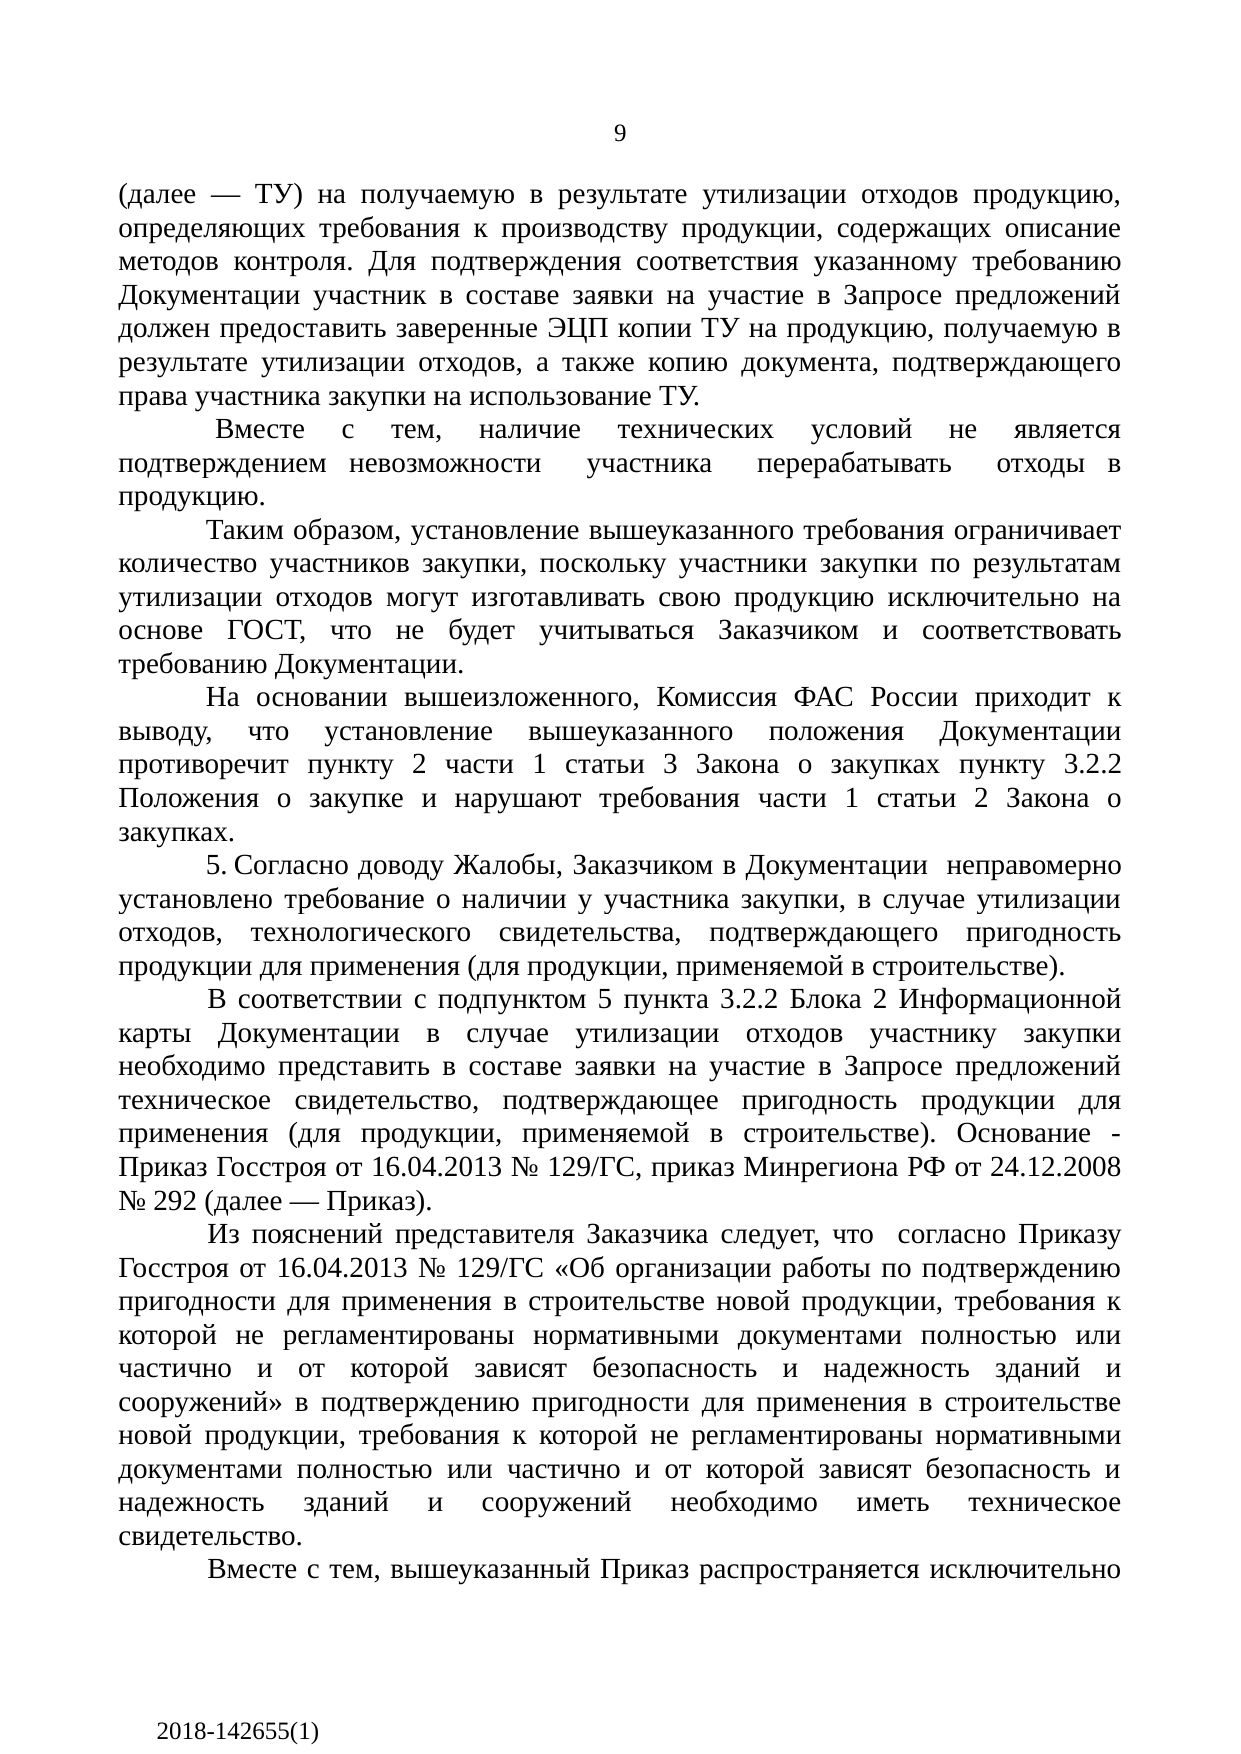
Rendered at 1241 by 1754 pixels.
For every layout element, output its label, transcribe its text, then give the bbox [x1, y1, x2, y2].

text Из пояснений представителя Заказчика следует, что согласно Приказу Госстроя от 16.04.2013 № 129/ГС «Об организации работы по подтверждению пригодности для применения в строительстве новой продукции, требования к которой не регламентированы нормативными документами полностью или частично и от которой зависят безопасность и надежность зданий и сооружений» в подтверждению пригодности для применения в строительстве новой продукции, требования к которой не регламентированы нормативными документами полностью или частично и от которой зависят безопасность и надежность зданий и сооружений необходимо иметь техническое свидетельство. [118, 1216, 1122, 1552]
text В соответствии с подпунктом 5 пункта 3.2.2 Блока 2 Информационной карты Документации в случае утилизации отходов участнику закупки необходимо представить в составе заявки на участие в Запросе предложений техническое свидетельство, подтверждающее пригодность продукции для применения (для продукции, применяемой в строительстве). Основание - Приказ Госстроя от 16.04.2013 № 129/ГС, приказ Минрегиона РФ от 24.12.2008 № 292 (далее — Приказ). [118, 981, 1122, 1216]
text Таким образом, установление вышеуказанного требования ограничивает количество участников закупки, поскольку участники закупки по результатам утилизации отходов могут изготавливать свою продукцию исключительно на основе ГОСТ, что не будет учитываться Заказчиком и соответствовать требованию Документации. [118, 512, 1122, 679]
text Вместе с тем, вышеуказанный Приказ распространяется исключительно [118, 1552, 1122, 1585]
text На основании вышеизложенного, Комиссия ФАС России приходит к выводу, что установление вышеуказанного положения Документации противоречит пункту 2 части 1 статьи 3 Закона о закупках пункту 3.2.2 Положения о закупке и нарушают требования части 1 статьи 2 Закона о закупках. [118, 679, 1122, 847]
text (далее — ТУ) на получаемую в результате утилизации отходов продукцию, определяющих требования к производству продукции, содержащих описание методов контроля. Для подтверждения соответствия указанному требованию Документации участник в составе заявки на участие в Запросе предложений должен предоставить заверенные ЭЦП копии ТУ на продукцию, получаемую в результате утилизации отходов, а также копию документа, подтверждающего права участника закупки на использование ТУ. [118, 176, 1122, 411]
list Согласно доводу Жалобы, Заказчиком в Документации неправомерно установлено требование о наличии у участника закупки, в случае утилизации отходов, технологического свидетельства, подтверждающего пригодность продукции для применения (для продукции, применяемой в строительстве). [118, 847, 1122, 981]
text Вместе с тем, наличие технических условий не является подтверждением невозможности участника перерабатывать отходы в продукцию. [118, 411, 1122, 512]
